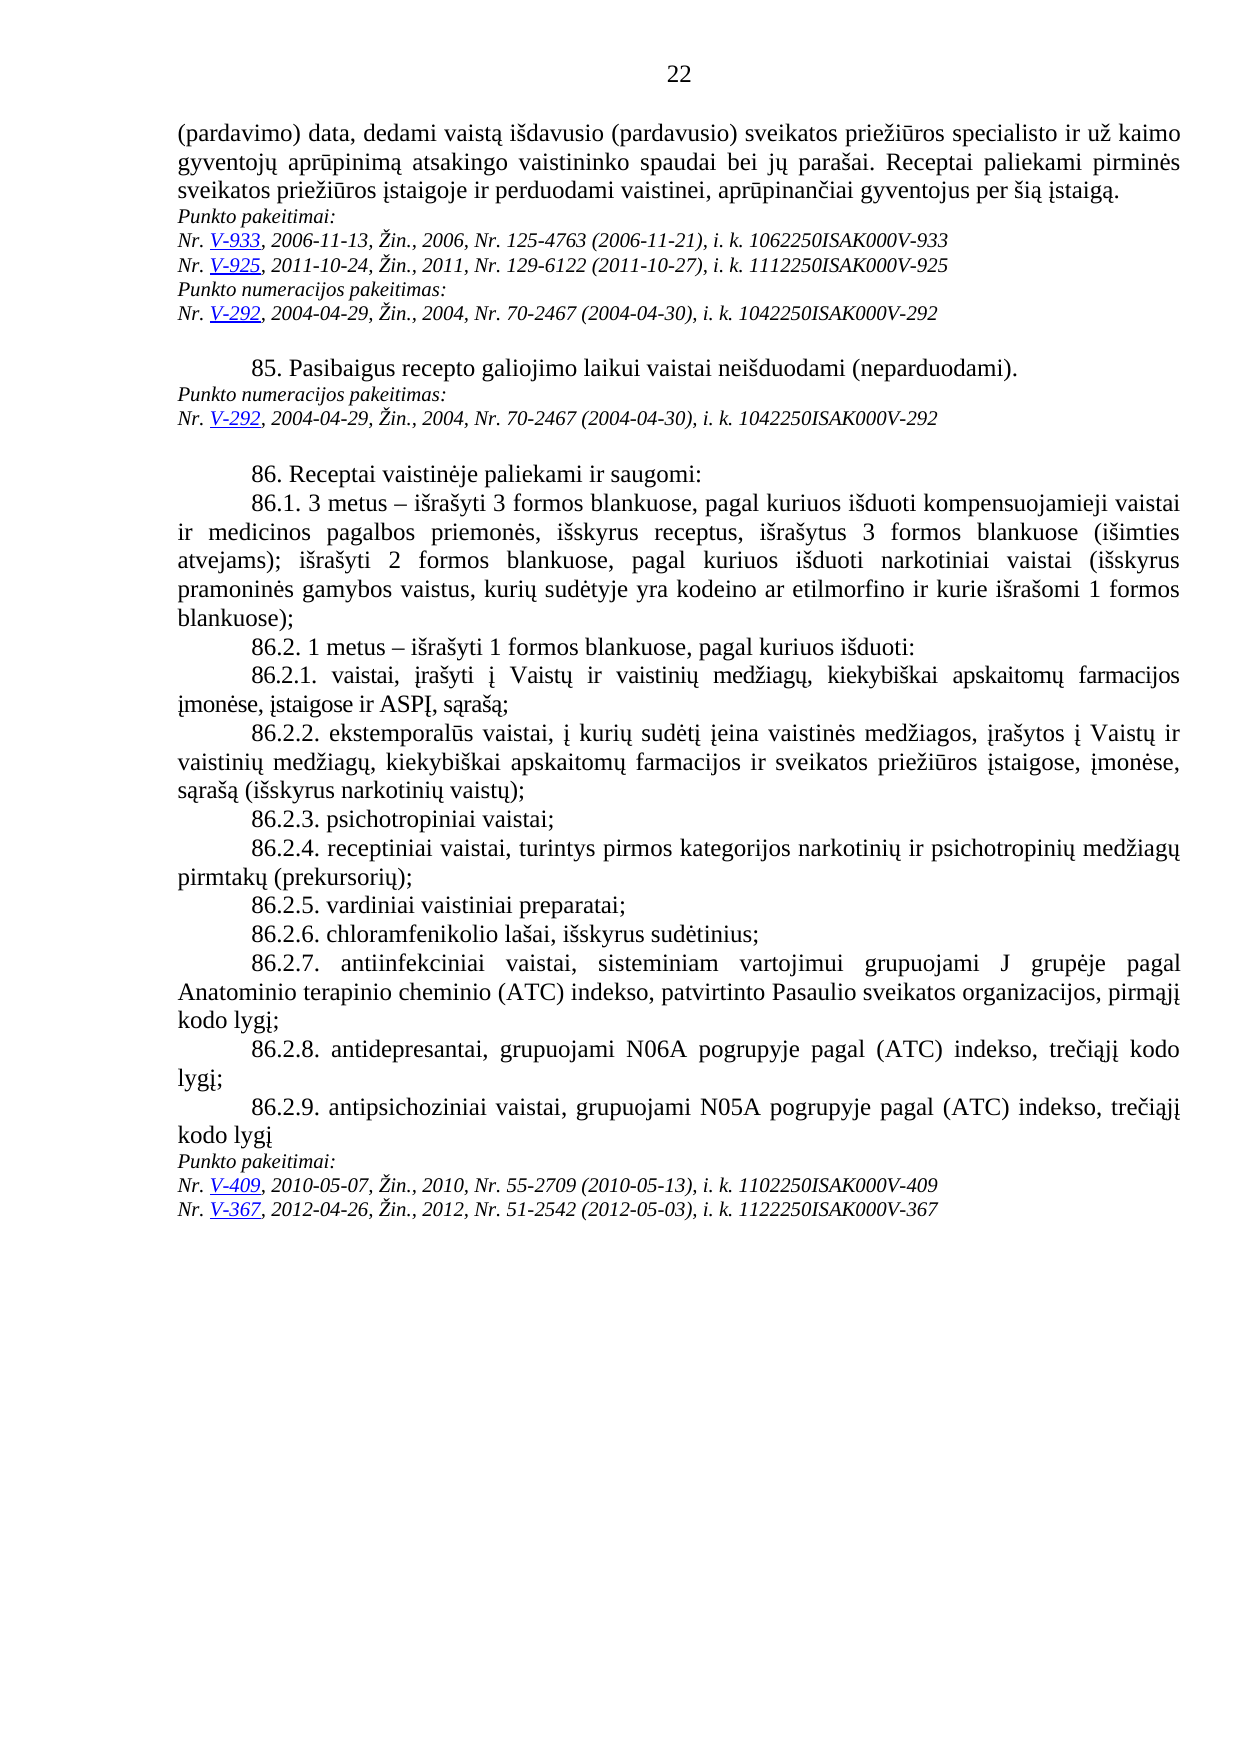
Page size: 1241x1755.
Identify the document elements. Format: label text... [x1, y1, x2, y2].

text 85. Pasibaigus recepto galiojimo laikui vaistai neišduodami (neparduodami). [177, 353, 1122, 382]
text 86.2.8. antidepresantai, grupuojami N06A pogrupyje pagal (ATC) indekso, trečiąjį kodo lygį; [177, 1034, 1181, 1092]
text Nr. V-933, 2006-11-13, Žin., 2006, Nr. 125-4763 (2006-11-21), i. k. 1062250ISAK000V-933 [177, 228, 1181, 252]
text Nr. V-409, 2010-05-07, Žin., 2010, Nr. 55-2709 (2010-05-13), i. k. 1102250ISAK000V-409 [177, 1173, 1181, 1197]
text Nr. V-292, 2004-04-29, Žin., 2004, Nr. 70-2467 (2004-04-30), i. k. 1042250ISAK000V-292 [177, 301, 1181, 325]
text Punkto pakeitimai: [177, 1149, 1181, 1173]
text Punkto numeracijos pakeitimas: [177, 277, 1181, 301]
text 86.1. 3 metus – išrašyti 3 formos blankuose, pagal kuriuos išduoti kompensuojamieji vaistai ir medicinos pagalbos priemonės, išskyrus receptus, išrašytus 3 formos blankuose (išimties atvejams); išrašyti 2 formos blankuose, pagal kuriuos išduoti narkotiniai vaistai (išskyrus pramoninės gamybos vaistus, kurių sudėtyje yra kodeino ar etilmorfino ir kurie išrašomi 1 formos blankuose); [177, 488, 1181, 632]
text 86.2.9. antipsichoziniai vaistai, grupuojami N05A pogrupyje pagal (ATC) indekso, trečiąjį kodo lygį [177, 1092, 1181, 1149]
text 86. Receptai vaistinėje paliekami ir saugomi: [177, 459, 1181, 488]
text Punkto pakeitimai: [177, 204, 1181, 228]
text Nr. V-292, 2004-04-29, Žin., 2004, Nr. 70-2467 (2004-04-30), i. k. 1042250ISAK000V-292 [177, 406, 1181, 430]
text 86.2.5. vardiniai vaistiniai preparatai; [177, 890, 1181, 919]
text 86.2.1. vaistai, įrašyti į Vaistų ir vaistinių medžiagų, kiekybiškai apskaitomų farmacijos įmonėse, įstaigose ir ASPĮ, sąrašą; [177, 660, 1181, 718]
text 86.2.7. antiinfekciniai vaistai, sisteminiam vartojimui grupuojami J grupėje pagal Anatominio terapinio cheminio (ATC) indekso, patvirtinto Pasaulio sveikatos organizacijos, pirmąjį kodo lygį; [177, 948, 1181, 1034]
text 86.2. 1 metus – išrašyti 1 formos blankuose, pagal kuriuos išduoti: [177, 632, 1181, 660]
text 86.2.3. psichotropiniai vaistai; [177, 804, 1181, 833]
text (pardavimo) data, dedami vaistą išdavusio (pardavusio) sveikatos priežiūros specialisto ir už kaimo gyventojų aprūpinimą atsakingo vaistininko spaudai bei jų parašai. Receptai paliekami pirminės sveikatos priežiūros įstaigoje ir perduodami vaistinei, aprūpinančiai gyventojus per šią įstaigą. [177, 118, 1181, 204]
text 86.2.4. receptiniai vaistai, turintys pirmos kategorijos narkotinių ir psichotropinių medžiagų pirmtakų (prekursorių); [177, 833, 1181, 890]
text 86.2.2. ekstemporalūs vaistai, į kurių sudėtį įeina vaistinės medžiagos, įrašytos į Vaistų ir vaistinių medžiagų, kiekybiškai apskaitomų farmacijos ir sveikatos priežiūros įstaigose, įmonėse, sąrašą (išskyrus narkotinių vaistų); [177, 718, 1181, 804]
text Nr. V-925, 2011-10-24, Žin., 2011, Nr. 129-6122 (2011-10-27), i. k. 1112250ISAK000V-925 [177, 252, 1181, 277]
text Nr. V-367, 2012-04-26, Žin., 2012, Nr. 51-2542 (2012-05-03), i. k. 1122250ISAK000V-367 [177, 1197, 1181, 1221]
text 86.2.6. chloramfenikolio lašai, išskyrus sudėtinius; [177, 919, 1181, 948]
text Punkto numeracijos pakeitimas: [177, 382, 1181, 406]
